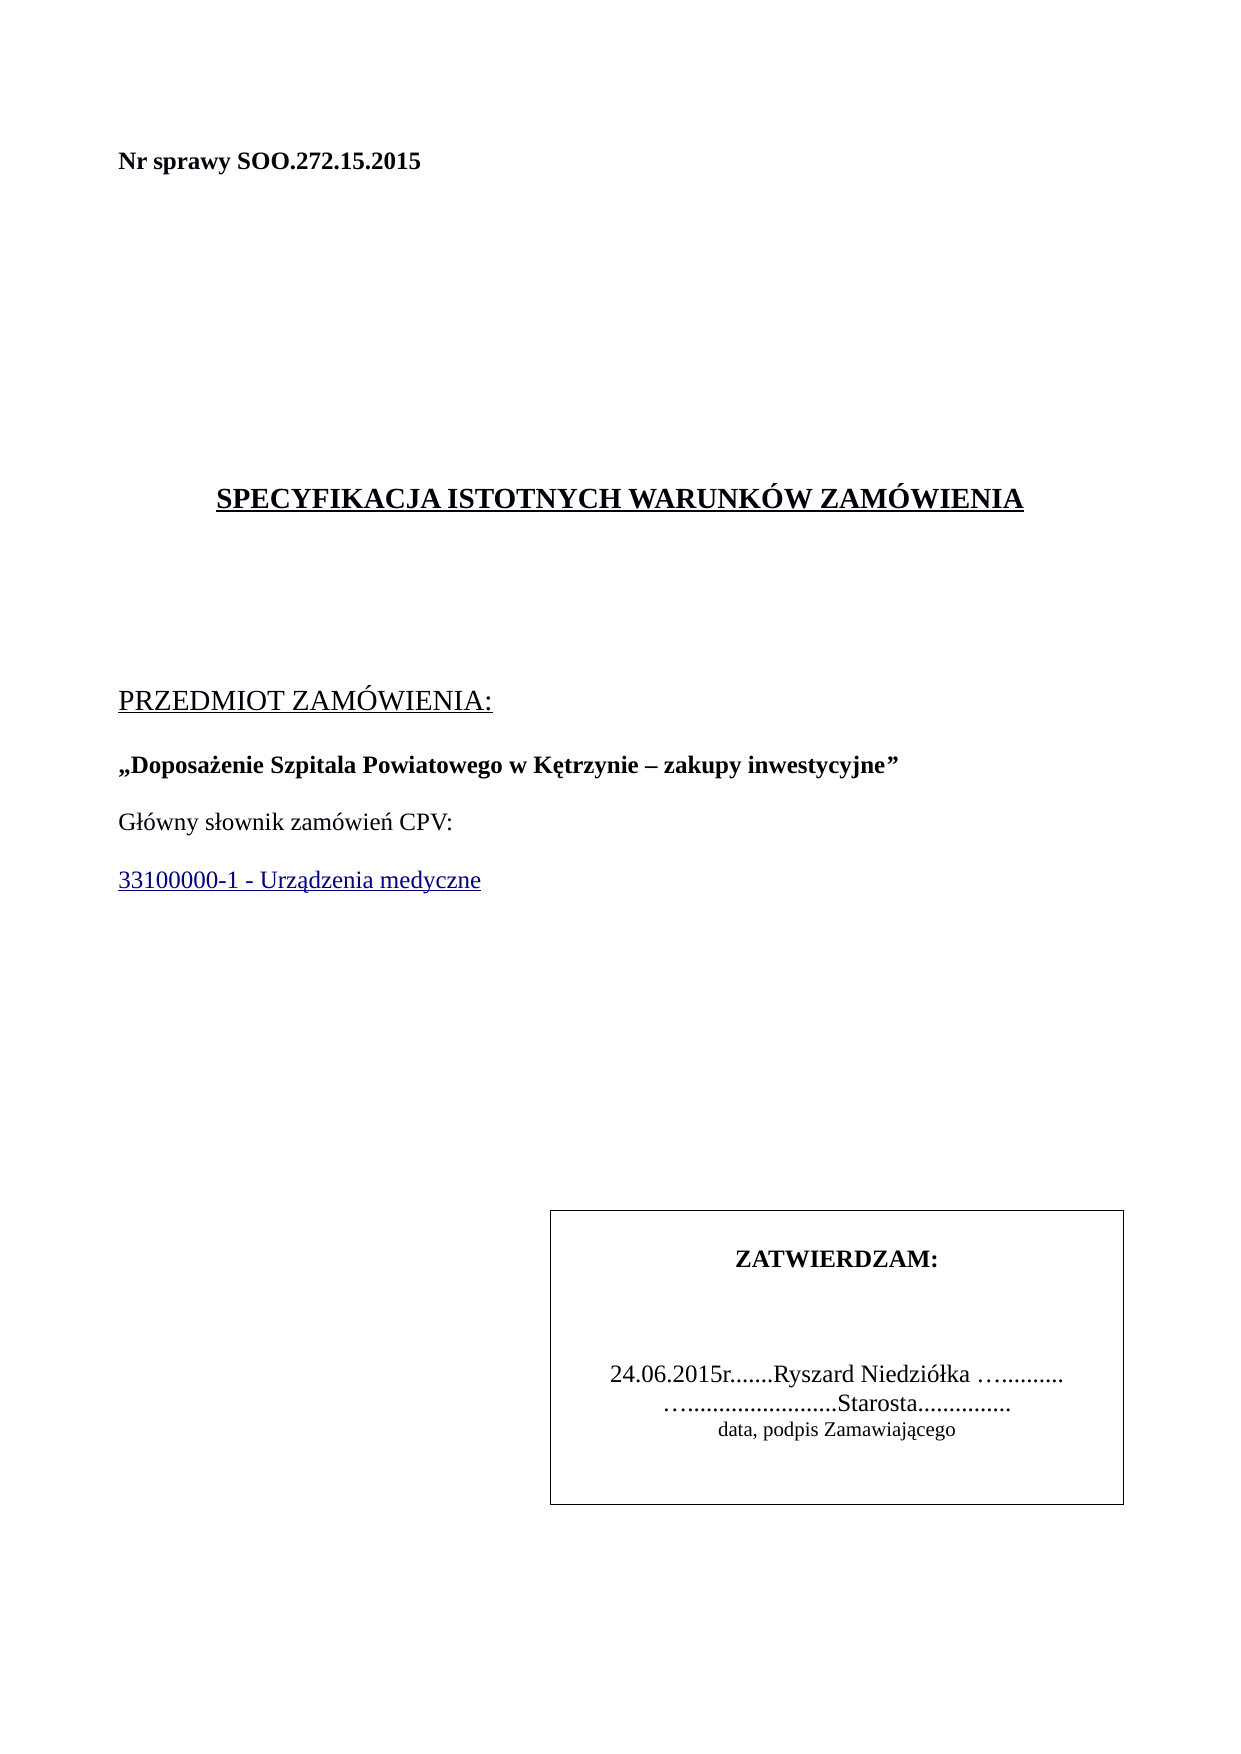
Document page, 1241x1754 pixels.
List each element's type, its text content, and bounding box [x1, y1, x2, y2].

text PRZEDMIOT ZAMÓWIENIA: [118, 683, 1122, 716]
text „Doposażenie Szpitala Powiatowego w Kętrzynie – zakupy inwestycyjne” [118, 750, 1122, 778]
text Nr sprawy SOO.272.15.2015 [118, 146, 1122, 175]
text 33100000-1 - Urządzenia medyczne [118, 865, 1122, 893]
text Główny słownik zamówień CPV: [118, 807, 1122, 836]
text SPECYFIKACJA ISTOTNYCH WARUNKÓW ZAMÓWIENIA [118, 481, 1122, 515]
table_header ZATWIERDZAM: 24.06.2015r.......Ryszard Niedziółka ….......... …........................Starosta............... data, podpis Zamawiającego [551, 1211, 1123, 1504]
